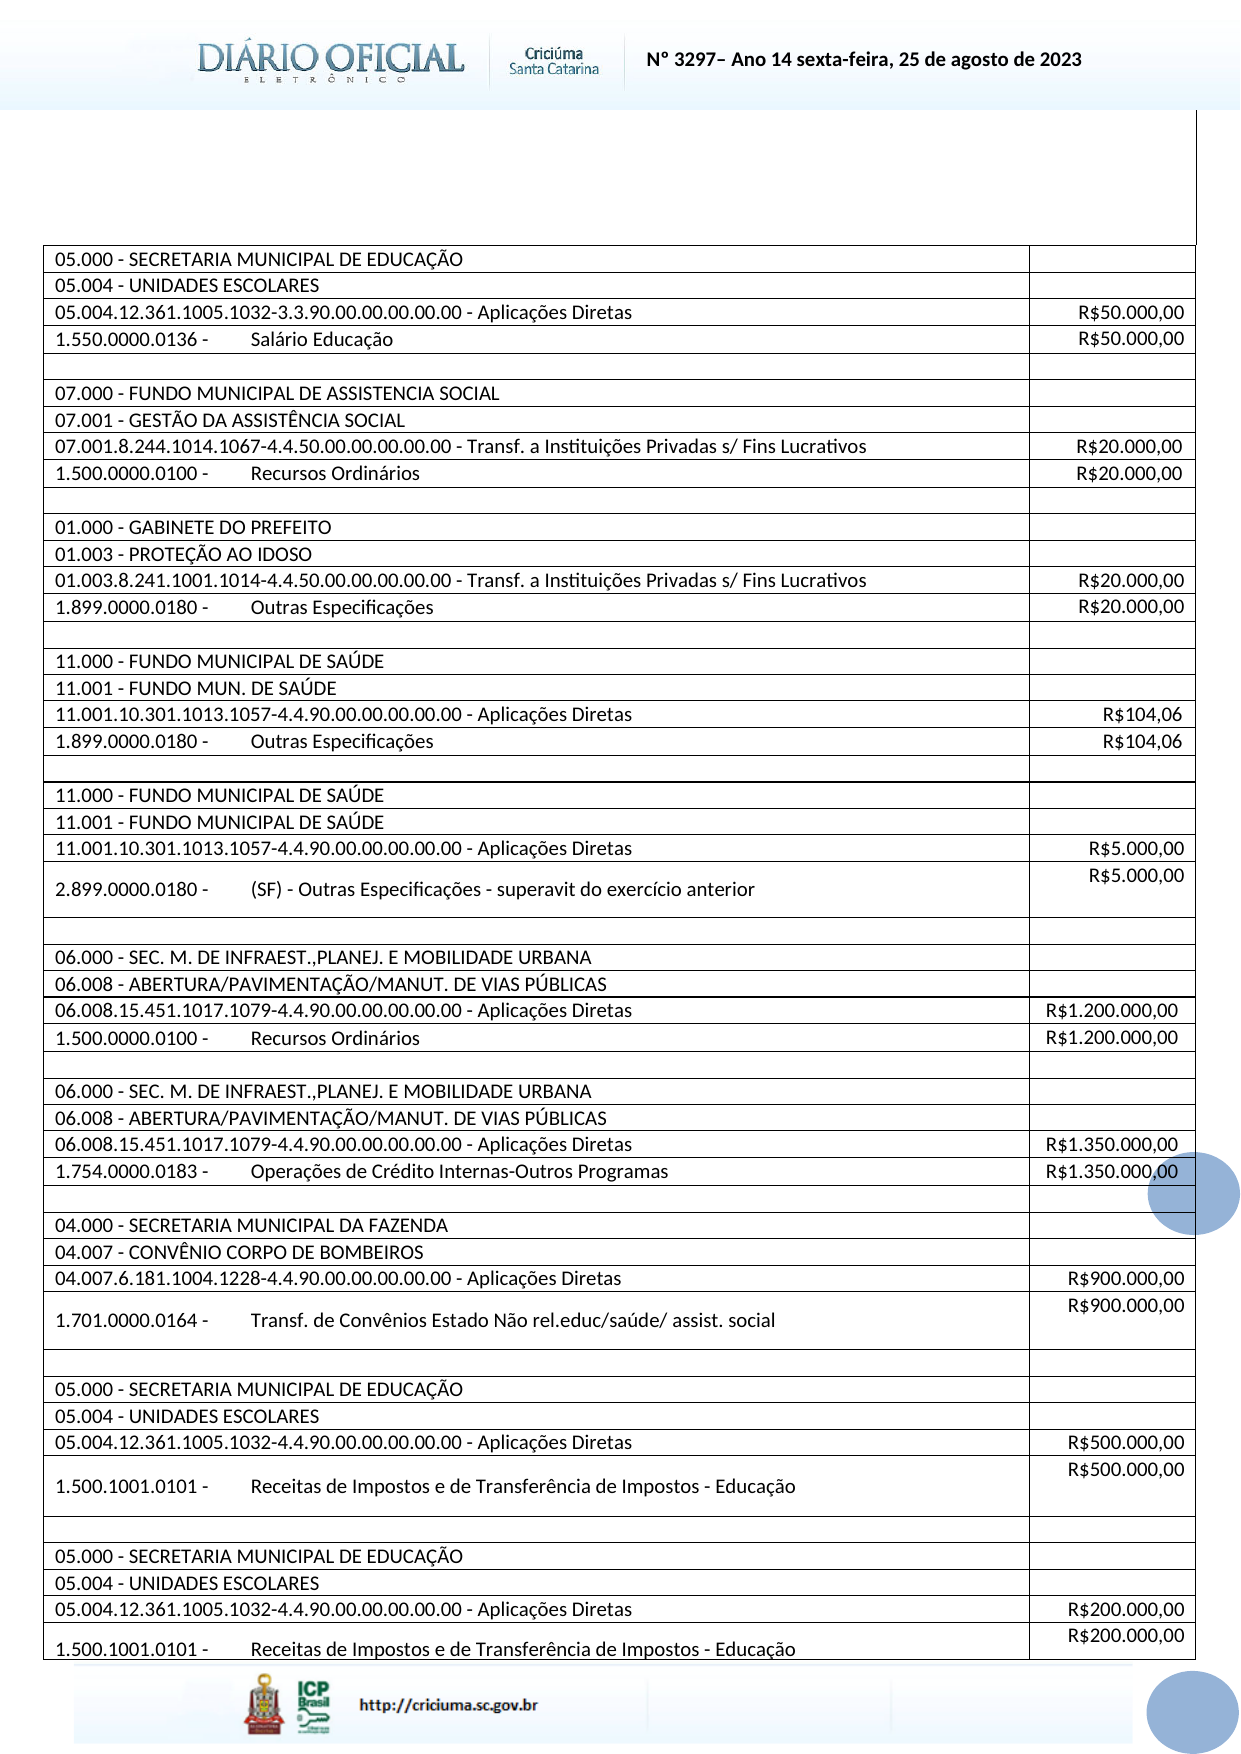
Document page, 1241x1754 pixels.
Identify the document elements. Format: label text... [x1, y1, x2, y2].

table_cell [44, 488, 1029, 513]
table_cell 04.007.6.181.1004.1228-4.4.90.00.00.00.00.00 - Aplicações Diretas [44, 1266, 1029, 1291]
table_header 2.899.0000.0180 - [55, 862, 251, 917]
table_cell [815, 862, 1029, 917]
table_cell [815, 326, 1029, 353]
table_cell [1030, 756, 1195, 781]
table_cell [1030, 971, 1195, 996]
table_cell [1030, 1213, 1195, 1238]
table_cell [815, 594, 1029, 621]
table_cell [1030, 488, 1195, 513]
table_cell [1030, 1239, 1195, 1264]
table_cell [1030, 622, 1195, 647]
table_cell R$20.000,00 [1030, 594, 1195, 621]
table_cell 06.008 - ABERTURA/PAVIMENTAÇÃO/MANUT. DE VIAS PÚBLICAS [44, 1105, 1029, 1130]
table_cell 05.004.12.361.1005.1032-4.4.90.00.00.00.00.00 - Aplicações Diretas [44, 1596, 1029, 1622]
table_header Recursos Ordinários [251, 460, 815, 487]
table_cell R$1.350.000,00 [1030, 1131, 1195, 1157]
table_cell [44, 1024, 55, 1051]
table_cell R$50.000,00 [1030, 299, 1195, 324]
table_cell [1030, 1543, 1195, 1569]
table_cell 11.001 - FUNDO MUN. DE SAÚDE [44, 675, 1029, 700]
table_header 1.500.0000.0100 - [55, 460, 251, 487]
table_cell [815, 1292, 1029, 1349]
table_cell 06.008.15.451.1017.1079-4.4.90.00.00.00.00.00 - Aplicações Diretas [44, 1131, 1029, 1157]
table_cell [44, 1456, 55, 1516]
table_cell 05.004 - UNIDADES ESCOLARES [44, 1403, 1029, 1428]
table_cell 06.008 - ABERTURA/PAVIMENTAÇÃO/MANUT. DE VIAS PÚBLICAS [44, 971, 1029, 996]
table_cell [815, 460, 1029, 487]
table_cell R$1.350.000,00 [1030, 1158, 1168, 1185]
table_cell 05.000 - SECRETARIA MUNICIPAL DE EDUCAÇÃO [44, 246, 1029, 272]
table_cell [44, 728, 55, 755]
table_cell R$1.200.000,00 [1030, 998, 1195, 1023]
table_cell [1030, 1377, 1195, 1402]
table_cell [44, 1517, 1029, 1542]
table_cell 05.004 - UNIDADES ESCOLARES [44, 1570, 1029, 1595]
table_cell 01.000 - GABINETE DO PREFEITO [44, 514, 1029, 540]
table_cell 05.004.12.361.1005.1032-3.3.90.00.00.00.00.00 - Aplicações Diretas [44, 299, 1029, 324]
table_cell 11.001.10.301.1013.1057-4.4.90.00.00.00.00.00 - Aplicações Diretas [44, 835, 1029, 861]
table_cell 01.003.8.241.1001.1014-4.4.50.00.00.00.00.00 - Transf. a Instituições Privadas s/ Fins Lucrativos [44, 567, 1029, 593]
table_cell [1030, 380, 1195, 406]
table_cell [44, 756, 1029, 781]
table_cell [44, 1158, 55, 1185]
table_cell R$20.000,00 [1030, 567, 1195, 593]
table_cell 06.008.15.451.1017.1079-4.4.90.00.00.00.00.00 - Aplicações Diretas [44, 998, 1029, 1023]
table_cell 05.004 - UNIDADES ESCOLARES [44, 273, 1029, 298]
table_header Recursos Ordinários [251, 1024, 815, 1051]
table_cell [1030, 1570, 1195, 1595]
table_cell R$900.000,00 [1030, 1292, 1195, 1349]
table_cell [44, 1052, 1029, 1077]
table_cell R$500.000,00 [1030, 1430, 1195, 1455]
table_cell [815, 1623, 1029, 1659]
table_header (SF) - Outras Especificações - superavit do exercício anterior [251, 862, 815, 917]
table_cell [1030, 1517, 1195, 1542]
table_header 1.754.0000.0183 - [55, 1158, 251, 1185]
table_header Receitas de Impostos e de Transferência de Impostos - Educação [251, 1456, 815, 1516]
table_cell [1030, 273, 1195, 298]
table_cell [44, 326, 55, 353]
table_cell [815, 1456, 1029, 1516]
table_cell [1030, 675, 1195, 700]
table_cell 05.000 - SECRETARIA MUNICIPAL DE EDUCAÇÃO [44, 1543, 1029, 1569]
table_header Outras Especificações [251, 728, 815, 755]
table_cell R$20.000,00 [1030, 433, 1195, 459]
table_header Receitas de Impostos e de Transferência de Impostos - Educação [251, 1623, 815, 1659]
table_cell 11.001 - FUNDO MUNICIPAL DE SAÚDE [44, 809, 1029, 834]
table_cell [1030, 783, 1195, 808]
table_cell [44, 622, 1029, 647]
table_cell R$200.000,00 [1030, 1596, 1195, 1622]
table_cell 06.000 - SEC. M. DE INFRAEST.,PLANEJ. E MOBILIDADE URBANA [44, 1079, 1029, 1104]
table_header 1.500.1001.0101 - [55, 1456, 251, 1516]
table_cell [1030, 514, 1195, 540]
table_header Outras Especificações [251, 594, 815, 621]
table_cell [1030, 1403, 1195, 1428]
table_cell R$104,06 [1030, 728, 1195, 755]
table_cell 11.000 - FUNDO MUNICIPAL DE SAÚDE [44, 783, 1029, 808]
table_cell R$20.000,00 [1030, 460, 1195, 487]
table_cell [44, 354, 1029, 379]
table_header 1.500.0000.0100 - [55, 1024, 251, 1051]
table_cell [44, 460, 55, 487]
table_cell [44, 1186, 1029, 1212]
table_cell [1030, 945, 1195, 970]
table_cell [1030, 1105, 1195, 1130]
table_cell 05.000 - SECRETARIA MUNICIPAL DE EDUCAÇÃO [44, 1377, 1029, 1402]
table_cell [44, 1623, 55, 1659]
table_header 1.899.0000.0180 - [55, 594, 251, 621]
table_header Transf. de Convênios Estado Não rel.educ/saúde/ assist. social [251, 1292, 815, 1349]
table_cell R$5.000,00 [1030, 835, 1195, 861]
table_cell [44, 594, 55, 621]
table_cell R$104,06 [1030, 701, 1195, 727]
table_cell 07.001.8.244.1014.1067-4.4.50.00.00.00.00.00 - Transf. a Instituições Privadas s/ Fins Lucrativos [44, 433, 1029, 459]
table_cell 07.000 - FUNDO MUNICIPAL DE ASSISTENCIA SOCIAL [44, 380, 1029, 406]
table_header 1.701.0000.0164 - [55, 1292, 251, 1349]
table_header Salário Educação [251, 326, 815, 353]
table_cell R$5.000,00 [1030, 862, 1195, 917]
table_cell 01.003 - PROTEÇÃO AO IDOSO [44, 541, 1029, 566]
table_cell [1030, 541, 1195, 566]
table_cell 07.001 - GESTÃO DA ASSISTÊNCIA SOCIAL [44, 407, 1029, 432]
table_cell [1030, 809, 1195, 834]
table_header 1.500.1001.0101 - [55, 1623, 251, 1659]
table_cell [815, 728, 1029, 755]
table_cell R$1.200.000,00 [1030, 1024, 1195, 1051]
table_cell [44, 918, 1029, 943]
table_cell [1030, 246, 1195, 272]
table_cell 06.000 - SEC. M. DE INFRAEST.,PLANEJ. E MOBILIDADE URBANA [44, 945, 1029, 970]
table_cell 04.000 - SECRETARIA MUNICIPAL DA FAZENDA [44, 1213, 1029, 1238]
table_cell R$500.000,00 [1030, 1456, 1195, 1516]
table_cell [1030, 1186, 1152, 1212]
table_cell [1030, 649, 1195, 674]
table_cell [1030, 1079, 1195, 1104]
table_cell [1030, 1350, 1195, 1376]
table_cell [44, 1350, 1029, 1376]
table_cell [44, 1292, 55, 1349]
table_header Operações de Crédito Internas-Outros Programas [251, 1158, 815, 1185]
table_cell [1030, 1052, 1195, 1077]
table_cell [1030, 354, 1195, 379]
table_cell 11.000 - FUNDO MUNICIPAL DE SAÚDE [44, 649, 1029, 674]
table_cell [815, 1024, 1029, 1051]
table_cell [44, 862, 55, 917]
table_cell [1030, 918, 1195, 943]
table_header 1.899.0000.0180 - [55, 728, 251, 755]
table_cell R$200.000,00 [1030, 1623, 1195, 1659]
table_cell [1030, 407, 1195, 432]
table_cell 05.004.12.361.1005.1032-4.4.90.00.00.00.00.00 - Aplicações Diretas [44, 1430, 1029, 1455]
table_cell 04.007 - CONVÊNIO CORPO DE BOMBEIROS [44, 1239, 1029, 1264]
table_cell [815, 1158, 1029, 1185]
table_cell 11.001.10.301.1013.1057-4.4.90.00.00.00.00.00 - Aplicações Diretas [44, 701, 1029, 727]
table_cell R$50.000,00 [1030, 326, 1195, 353]
table_header 1.550.0000.0136 - [55, 326, 251, 353]
table_cell R$900.000,00 [1030, 1266, 1195, 1291]
